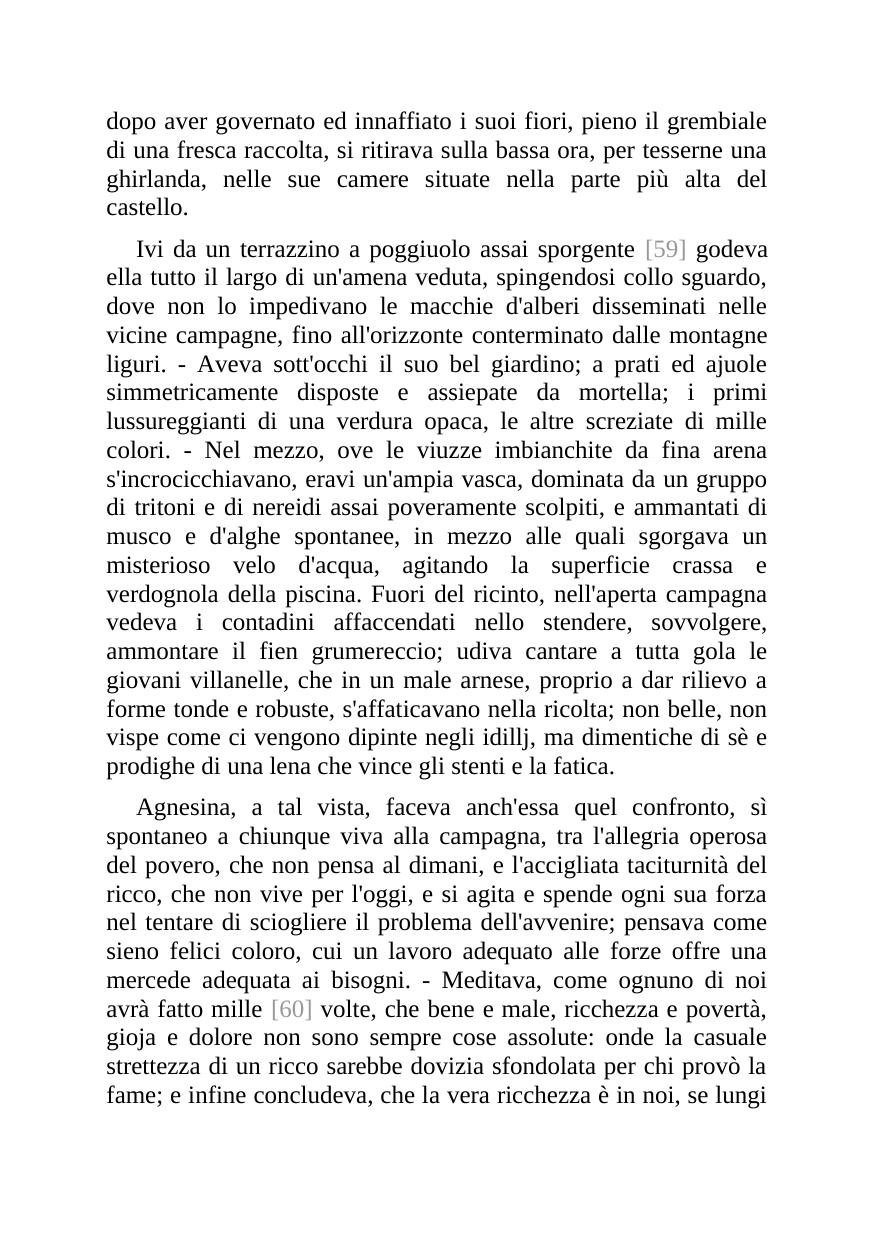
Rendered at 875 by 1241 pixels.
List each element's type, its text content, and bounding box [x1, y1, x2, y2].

text Agnesina, a tal vista, faceva anch'essa quel confronto, sì spontaneo a chiunque viva alla campagna, tra l'allegria operosa del povero, che non pensa al dimani, e l'accigliata taciturnità del ricco, che non vive per l'oggi, e si agita e spende ogni sua forza nel tentare di sciogliere il problema dell'avvenire; pensava come sieno felici coloro, cui un lavoro adequato alle forze offre una mercede adequata ai bisogni. - Meditava, come ognuno di noi avrà fatto mille [60] volte, che bene e male, ricchezza e povertà, gioja e dolore non sono sempre cose assolute: onde la casuale strettezza di un ricco sarebbe dovizia sfondolata per chi provò la fame; e infine concludeva, che la vera ricchezza è in noi, se lungi [106, 792, 768, 1109]
text Ivi da un terrazzino a poggiuolo assai sporgente [59] godeva ella tutto il largo di un'amena veduta, spingendosi collo sguardo, dove non lo impedivano le macchie d'alberi disseminati nelle vicine campagne, fino all'orizzonte conterminato dalle montagne liguri. - Aveva sott'occhi il suo bel giardino; a prati ed ajuole simmetricamente disposte e assiepate da mortella; i primi lussureggianti di una verdura opaca, le altre screziate di mille colori. - Nel mezzo, ove le viuzze imbianchite da fina arena s'incrocicchiavano, eravi un'ampia vasca, dominata da un gruppo di tritoni e di nereidi assai poveramente scolpiti, e ammantati di musco e d'alghe spontanee, in mezzo alle quali sgorgava un misterioso velo d'acqua, agitando la superficie crassa e verdognola della piscina. Fuori del ricinto, nell'aperta campagna vedeva i contadini affaccendati nello stendere, sovvolgere, ammontare il fien grumereccio; udiva cantare a tutta gola le giovani villanelle, che in un male arnese, proprio a dar rilievo a forme tonde e robuste, s'affaticavano nella ricolta; non belle, non vispe come ci vengono dipinte negli idillj, ma dimentiche di sè e prodighe di una lena che vince gli stenti e la fatica. [106, 234, 768, 780]
text dopo aver governato ed innaffiato i suoi fiori, pieno il grembiale di una fresca raccolta, si ritirava sulla bassa ora, per tesserne una ghirlanda, nelle sue camere situate nella parte più alta del castello. [106, 106, 768, 221]
